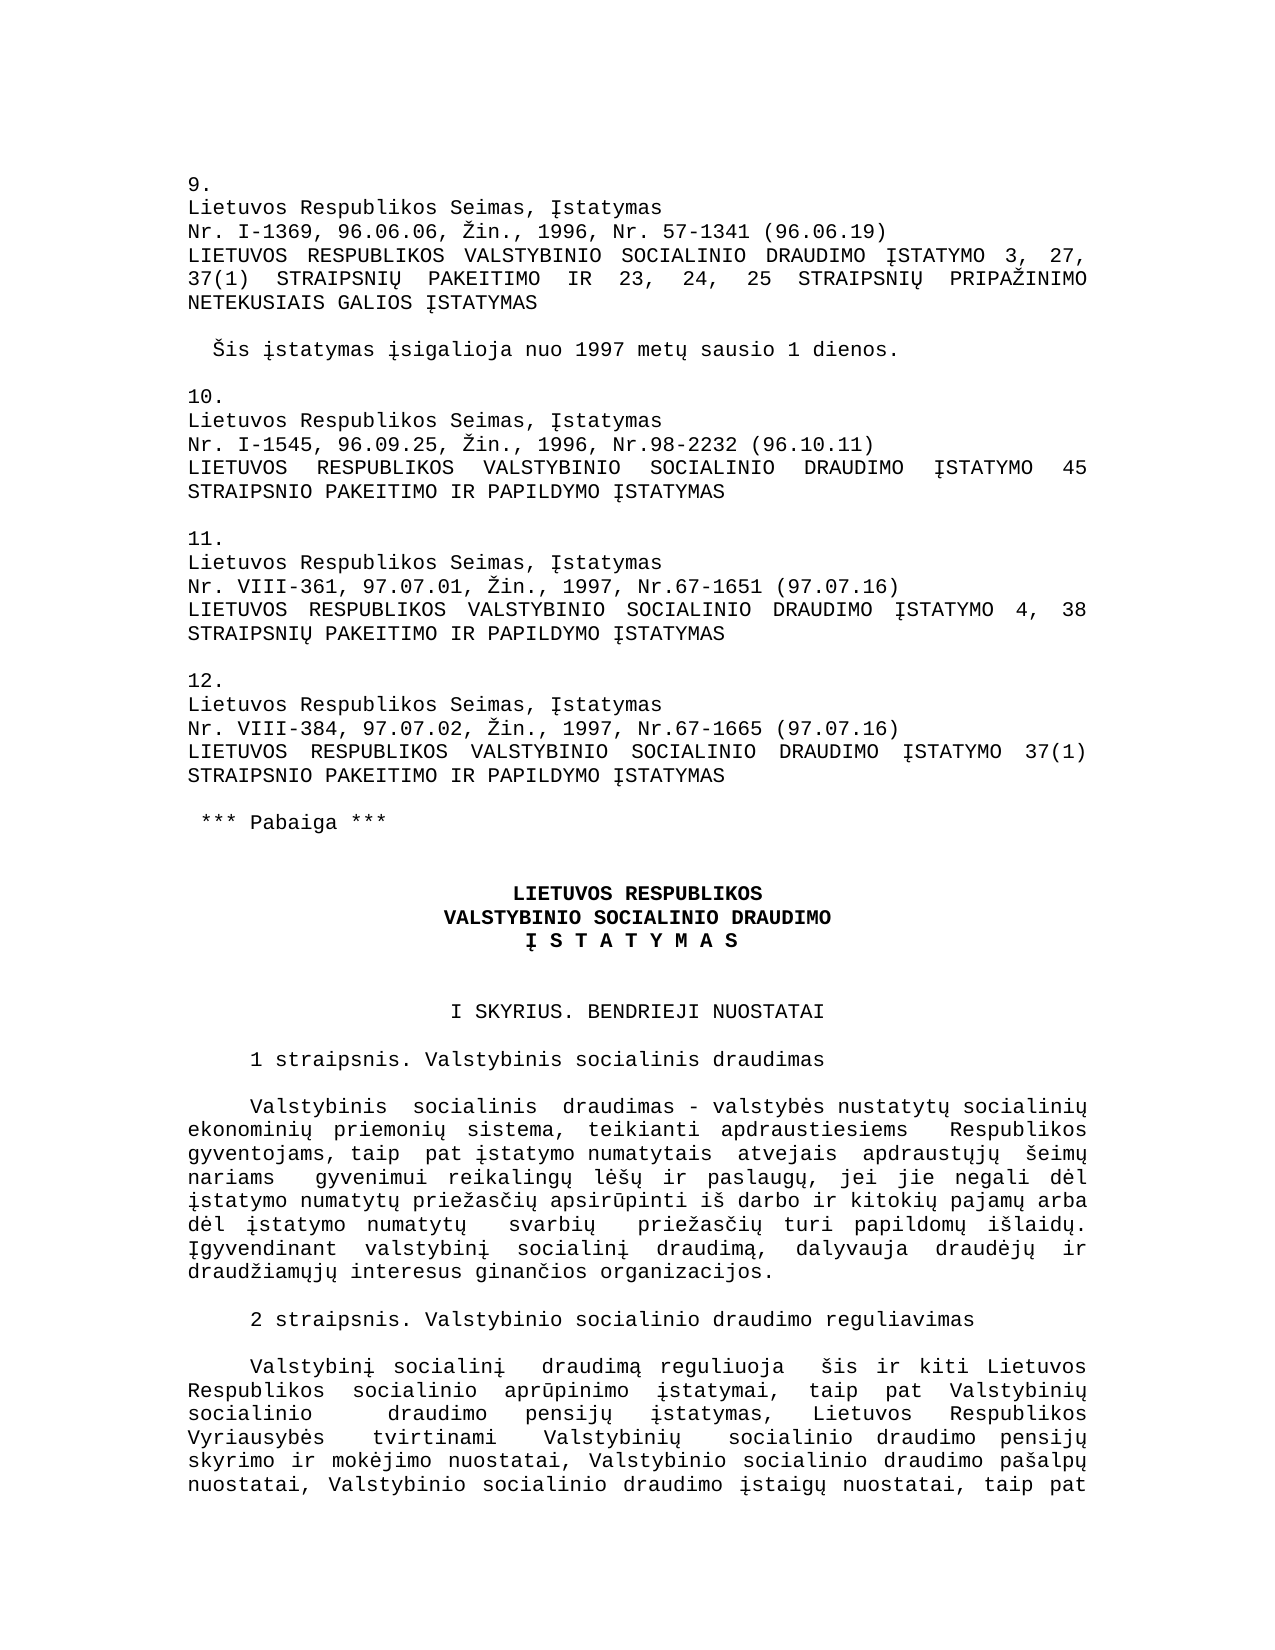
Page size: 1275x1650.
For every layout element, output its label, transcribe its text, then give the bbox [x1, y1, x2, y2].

text 10. [187, 386, 1087, 410]
text Nr. I-1545, 96.09.25, Žin., 1996, Nr.98-2232 (96.10.11) [187, 434, 1087, 457]
text Lietuvos Respublikos Seimas, Įstatymas [187, 410, 1087, 434]
text Nr. I-1369, 96.06.06, Žin., 1996, Nr. 57-1341 (96.06.19) [187, 221, 1087, 244]
text Nr. VIII-361, 97.07.01, Žin., 1997, Nr.67-1651 (97.07.16) [187, 576, 1087, 599]
text 11. [187, 528, 1087, 552]
text Valstybinis socialinis draudimas - valstybės nustatytų socialinių ekonominių priemonių sistema, teikianti apdraustiesiems Respublikos gyventojams, taip pat įstatymo numatytais atvejais apdraustųjų šeimų nariams gyvenimui reikalingų lėšų ir paslaugų, jei jie negali dėl įstatymo numatytų priežasčių apsirūpinti iš darbo ir kitokių pajamų arba dėl įstatymo numatytų svarbių priežasčių turi papildomų išlaidų. Įgyvendinant valstybinį socialinį draudimą, dalyvauja draudėjų ir draudžiamųjų interesus ginančios organizacijos. [187, 1096, 1087, 1285]
text Lietuvos Respublikos Seimas, Įstatymas [187, 694, 1087, 717]
text VALSTYBINIO SOCIALINIO DRAUDIMO [187, 907, 1087, 930]
text 12. [187, 670, 1087, 694]
text Šis įstatymas įsigalioja nuo 1997 metų sausio 1 dienos. [187, 339, 1087, 363]
text Nr. VIII-384, 97.07.02, Žin., 1997, Nr.67-1665 (97.07.16) [187, 717, 1087, 741]
text 2 straipsnis. Valstybinio socialinio draudimo reguliavimas [187, 1309, 1087, 1332]
text I SKYRIUS. BENDRIEJI NUOSTATAI [187, 1001, 1087, 1025]
text LIETUVOS RESPUBLIKOS VALSTYBINIO SOCIALINIO DRAUDIMO ĮSTATYMO 4, 38 STRAIPSNIŲ PAKEITIMO IR PAPILDYMO ĮSTATYMAS [187, 599, 1087, 647]
text Lietuvos Respublikos Seimas, Įstatymas [187, 552, 1087, 576]
text LIETUVOS RESPUBLIKOS VALSTYBINIO SOCIALINIO DRAUDIMO ĮSTATYMO 45 STRAIPSNIO PAKEITIMO IR PAPILDYMO ĮSTATYMAS [187, 457, 1087, 505]
text Lietuvos Respublikos Seimas, Įstatymas [187, 197, 1087, 221]
text 1 straipsnis. Valstybinis socialinis draudimas [187, 1048, 1087, 1072]
text LIETUVOS RESPUBLIKOS VALSTYBINIO SOCIALINIO DRAUDIMO ĮSTATYMO 3, 27, 37(1) STRAIPSNIŲ PAKEITIMO IR 23, 24, 25 STRAIPSNIŲ PRIPAŽINIMO NETEKUSIAIS GALIOS ĮSTATYMAS [187, 244, 1087, 316]
text LIETUVOS RESPUBLIKOS VALSTYBINIO SOCIALINIO DRAUDIMO ĮSTATYMO 37(1) STRAIPSNIO PAKEITIMO IR PAPILDYMO ĮSTATYMAS [187, 741, 1087, 788]
text LIETUVOS RESPUBLIKOS [187, 883, 1087, 907]
text 9. [187, 174, 1087, 197]
text Valstybinį socialinį draudimą reguliuoja šis ir kiti Lietuvos Respublikos socialinio aprūpinimo įstatymai, taip pat Valstybinių socialinio draudimo pensijų įstatymas, Lietuvos Respublikos Vyriausybės tvirtinami Valstybinių socialinio draudimo pensijų skyrimo ir mokėjimo nuostatai, Valstybinio socialinio draudimo pašalpų nuostatai, Valstybinio socialinio draudimo įstaigų nuostatai, taip pat [187, 1356, 1087, 1498]
text Į S T A T Y M A S [187, 930, 1087, 954]
text *** Pabaiga *** [187, 812, 1087, 836]
